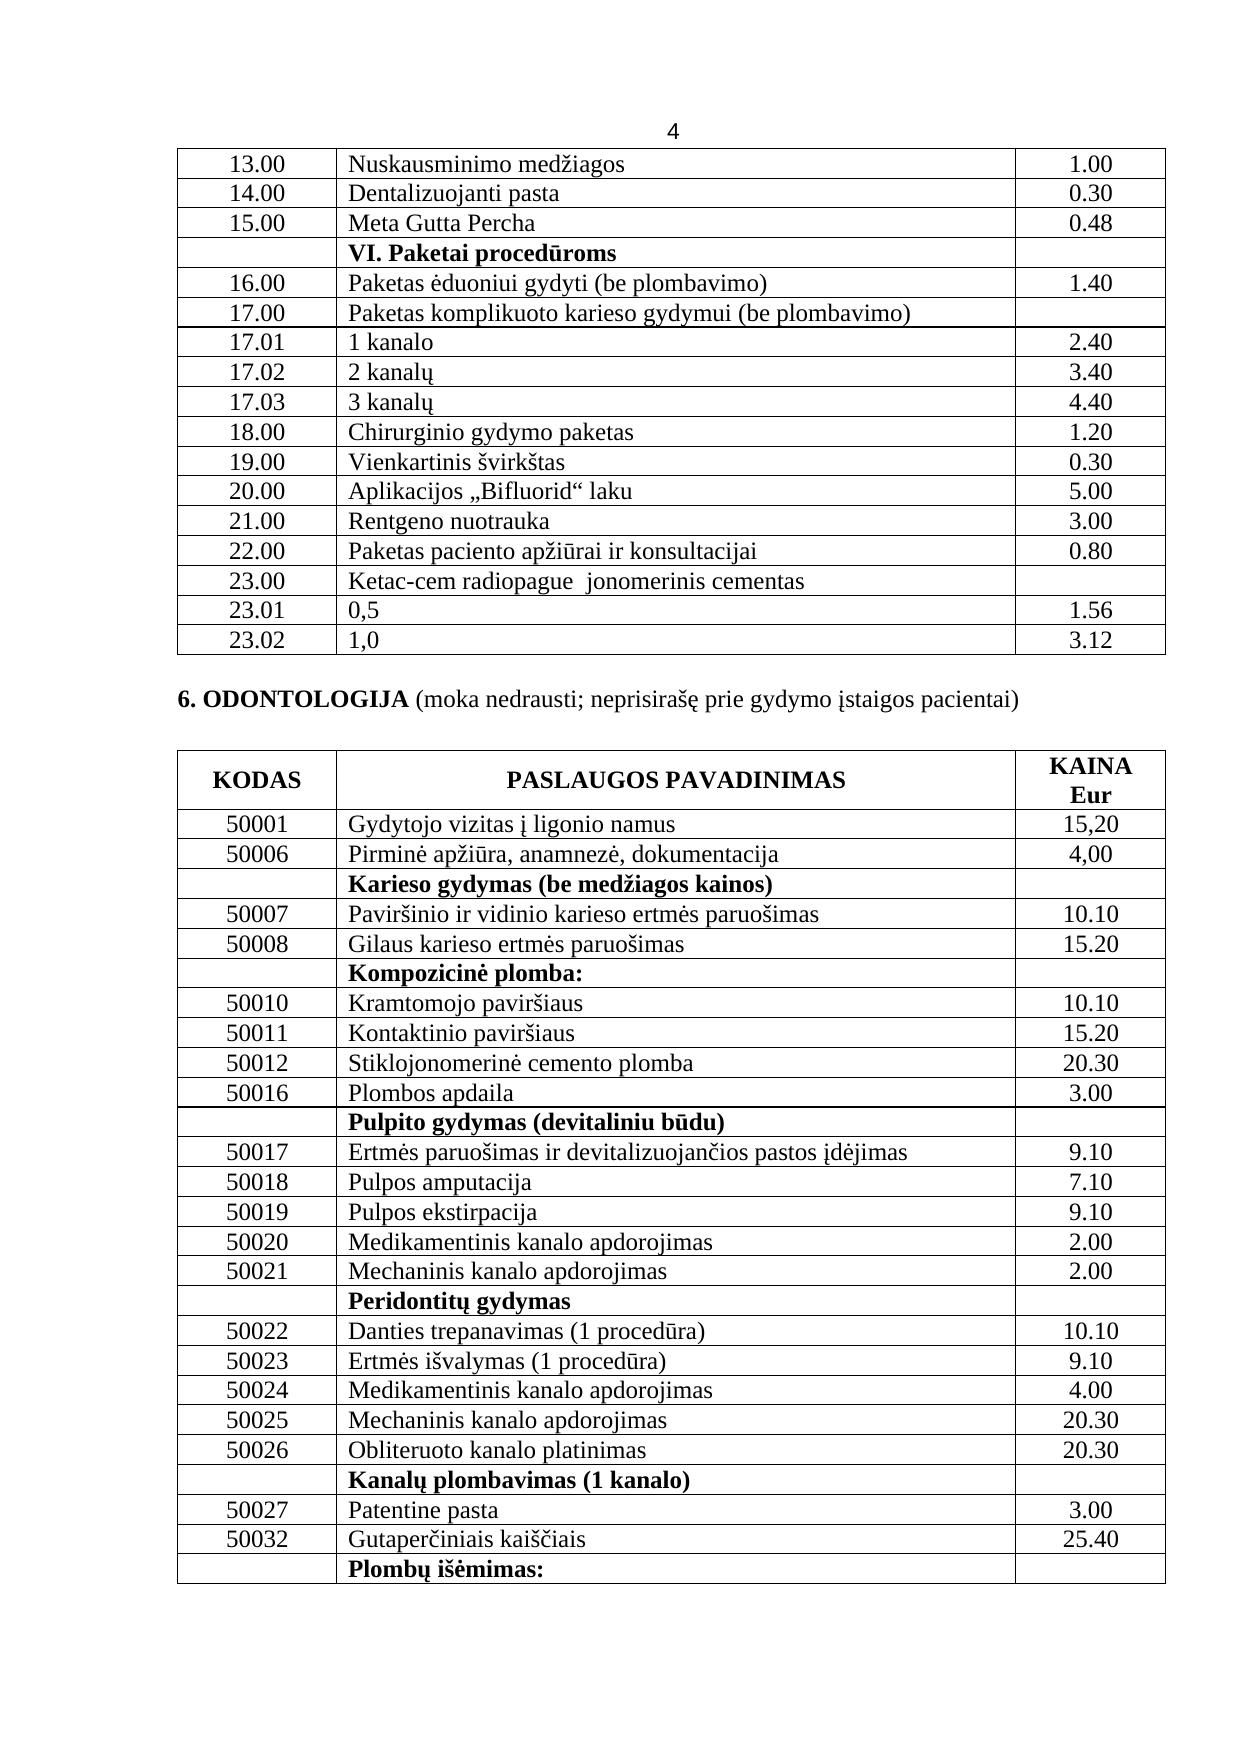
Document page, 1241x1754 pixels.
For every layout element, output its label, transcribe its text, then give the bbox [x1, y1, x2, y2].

table_cell 50027 [178, 1495, 336, 1523]
table_cell 10.10 [1016, 1316, 1165, 1345]
table_cell 17.02 [178, 357, 336, 386]
table_header KODAS [178, 751, 336, 808]
table_cell [1016, 238, 1165, 267]
table_cell 9.10 [1016, 1197, 1165, 1226]
table_cell 1.40 [1016, 268, 1165, 297]
table_cell 20.30 [1016, 1405, 1165, 1434]
table_cell 0.30 [1016, 447, 1165, 475]
table_cell 50001 [178, 810, 336, 838]
table_cell 23.00 [178, 566, 336, 594]
table_cell 23.02 [178, 625, 336, 654]
table_cell [1016, 1554, 1165, 1583]
table_cell 17.01 [178, 328, 336, 356]
table_cell 50032 [178, 1525, 336, 1553]
table_cell [178, 869, 336, 898]
table_cell 1.20 [1016, 417, 1165, 446]
table_header PASLAUGOS PAVADINIMAS [337, 751, 1015, 808]
table_cell 50022 [178, 1316, 336, 1345]
table_cell Dentalizuojanti pasta [337, 179, 1015, 207]
table_cell 50010 [178, 988, 336, 1017]
table_cell 1.00 [1016, 149, 1165, 177]
table_cell 50024 [178, 1376, 336, 1404]
table_cell 3.40 [1016, 357, 1165, 386]
table_cell Aplikacijos „Bifluorid“ laku [337, 476, 1015, 505]
table_cell 50016 [178, 1078, 336, 1106]
table_cell 5.00 [1016, 476, 1165, 505]
table_cell Pirminė apžiūra, anamnezė, dokumentacija [337, 839, 1015, 868]
table_cell 4.40 [1016, 387, 1165, 416]
table_cell 15.20 [1016, 1018, 1165, 1047]
table_cell Gilaus karieso ertmės paruošimas [337, 929, 1015, 957]
table_cell 50020 [178, 1227, 336, 1255]
table_cell 4.00 [1016, 1376, 1165, 1404]
table_cell 2.00 [1016, 1256, 1165, 1285]
table_cell Plombų išėmimas: [337, 1554, 1015, 1583]
table_cell [1016, 1465, 1165, 1494]
table_cell Karieso gydymas (be medžiagos kainos) [337, 869, 1015, 898]
table_cell Ketac-cem radiopague jonomerinis cementas [337, 566, 1015, 594]
table_cell 10.10 [1016, 899, 1165, 928]
table_cell Patentine pasta [337, 1495, 1015, 1523]
table_cell 1,0 [337, 625, 1015, 654]
table_cell 50012 [178, 1048, 336, 1077]
table_cell Mechaninis kanalo apdorojimas [337, 1256, 1015, 1285]
table_cell 22.00 [178, 536, 336, 565]
table_cell Vienkartinis švirkštas [337, 447, 1015, 475]
table_cell [178, 1108, 336, 1136]
table_cell Kramtomojo paviršiaus [337, 988, 1015, 1017]
table_cell Kontaktinio paviršiaus [337, 1018, 1015, 1047]
table_cell Mechaninis kanalo apdorojimas [337, 1405, 1015, 1434]
table_cell 3 kanalų [337, 387, 1015, 416]
table_cell Obliteruoto kanalo platinimas [337, 1435, 1015, 1464]
table_cell Kompozicinė plomba: [337, 959, 1015, 987]
table_cell Nuskausminimo medžiagos [337, 149, 1015, 177]
table_cell 10.10 [1016, 988, 1165, 1017]
table_cell Medikamentinis kanalo apdorojimas [337, 1376, 1015, 1404]
table_cell 19.00 [178, 447, 336, 475]
table_cell 4,00 [1016, 839, 1165, 868]
table_cell [178, 1465, 336, 1494]
table_cell 50021 [178, 1256, 336, 1285]
table_cell [1016, 566, 1165, 594]
table_cell Pulpos ekstirpacija [337, 1197, 1015, 1226]
table_cell 3.12 [1016, 625, 1165, 654]
table_cell 17.03 [178, 387, 336, 416]
table_cell [1016, 1108, 1165, 1136]
table_cell 20.00 [178, 476, 336, 505]
table_cell 50018 [178, 1167, 336, 1196]
table_cell 50025 [178, 1405, 336, 1434]
table_cell 2.40 [1016, 328, 1165, 356]
table_cell 50023 [178, 1346, 336, 1374]
table_cell 50006 [178, 839, 336, 868]
table_cell Paketas ėduoniui gydyti (be plombavimo) [337, 268, 1015, 297]
table_cell 15,20 [1016, 810, 1165, 838]
table_cell 2.00 [1016, 1227, 1165, 1255]
table_cell 7.10 [1016, 1167, 1165, 1196]
table_cell Rentgeno nuotrauka [337, 506, 1015, 535]
table_cell 17.00 [178, 298, 336, 326]
table_cell 21.00 [178, 506, 336, 535]
table_cell 0.80 [1016, 536, 1165, 565]
table_cell 25.40 [1016, 1525, 1165, 1553]
table_cell Medikamentinis kanalo apdorojimas [337, 1227, 1015, 1255]
table_cell 50007 [178, 899, 336, 928]
table_cell 0,5 [337, 596, 1015, 624]
table_cell Chirurginio gydymo paketas [337, 417, 1015, 446]
table_cell Paketas komplikuoto karieso gydymui (be plombavimo) [337, 298, 1015, 326]
table_cell [178, 959, 336, 987]
table_cell Danties trepanavimas (1 procedūra) [337, 1316, 1015, 1345]
table_cell 9.10 [1016, 1137, 1165, 1166]
table_cell 18.00 [178, 417, 336, 446]
table_cell 16.00 [178, 268, 336, 297]
table_cell 50026 [178, 1435, 336, 1464]
table_cell 13.00 [178, 149, 336, 177]
table_cell Meta Gutta Percha [337, 208, 1015, 237]
table_cell Peridontitų gydymas [337, 1286, 1015, 1315]
table_cell 1.56 [1016, 596, 1165, 624]
table_cell 15.00 [178, 208, 336, 237]
table_cell Paviršinio ir vidinio karieso ertmės paruošimas [337, 899, 1015, 928]
table_cell 2 kanalų [337, 357, 1015, 386]
table_cell [178, 1554, 336, 1583]
table_cell [1016, 1286, 1165, 1315]
table_cell Pulpito gydymas (devitaliniu būdu) [337, 1108, 1015, 1136]
table_cell 20.30 [1016, 1435, 1165, 1464]
table_cell [1016, 959, 1165, 987]
table_cell Paketas paciento apžiūrai ir konsultacijai [337, 536, 1015, 565]
table_cell Pulpos amputacija [337, 1167, 1015, 1196]
table_cell 0.48 [1016, 208, 1165, 237]
text 6. ODONTOLOGIJA (moka nedrausti; neprisirašę prie gydymo įstaigos pacientai) [177, 684, 1169, 713]
table_cell 50011 [178, 1018, 336, 1047]
table_cell 3.00 [1016, 506, 1165, 535]
table_cell 14.00 [178, 179, 336, 207]
table_cell 15.20 [1016, 929, 1165, 957]
table_cell 20.30 [1016, 1048, 1165, 1077]
table_cell Kanalų plombavimas (1 kanalo) [337, 1465, 1015, 1494]
table_cell 50019 [178, 1197, 336, 1226]
table_cell 0.30 [1016, 179, 1165, 207]
table_cell 50017 [178, 1137, 336, 1166]
table_cell Stiklojonomerinė cemento plomba [337, 1048, 1015, 1077]
table_cell 9.10 [1016, 1346, 1165, 1374]
table_cell [178, 238, 336, 267]
table_header KAINA Eur [1016, 751, 1165, 808]
table_cell [178, 1286, 336, 1315]
table_cell Ertmės paruošimas ir devitalizuojančios pastos įdėjimas [337, 1137, 1015, 1166]
table_cell Ertmės išvalymas (1 procedūra) [337, 1346, 1015, 1374]
table_cell Plombos apdaila [337, 1078, 1015, 1106]
table_cell VI. Paketai procedūroms [337, 238, 1015, 267]
table_cell Gydytojo vizitas į ligonio namus [337, 810, 1015, 838]
table_cell 50008 [178, 929, 336, 957]
table_cell 1 kanalo [337, 328, 1015, 356]
table_cell 23.01 [178, 596, 336, 624]
table_cell 3.00 [1016, 1495, 1165, 1523]
table_cell [1016, 869, 1165, 898]
table_cell Gutaperčiniais kaiščiais [337, 1525, 1015, 1553]
table_cell 3.00 [1016, 1078, 1165, 1106]
table_cell [1016, 298, 1165, 326]
